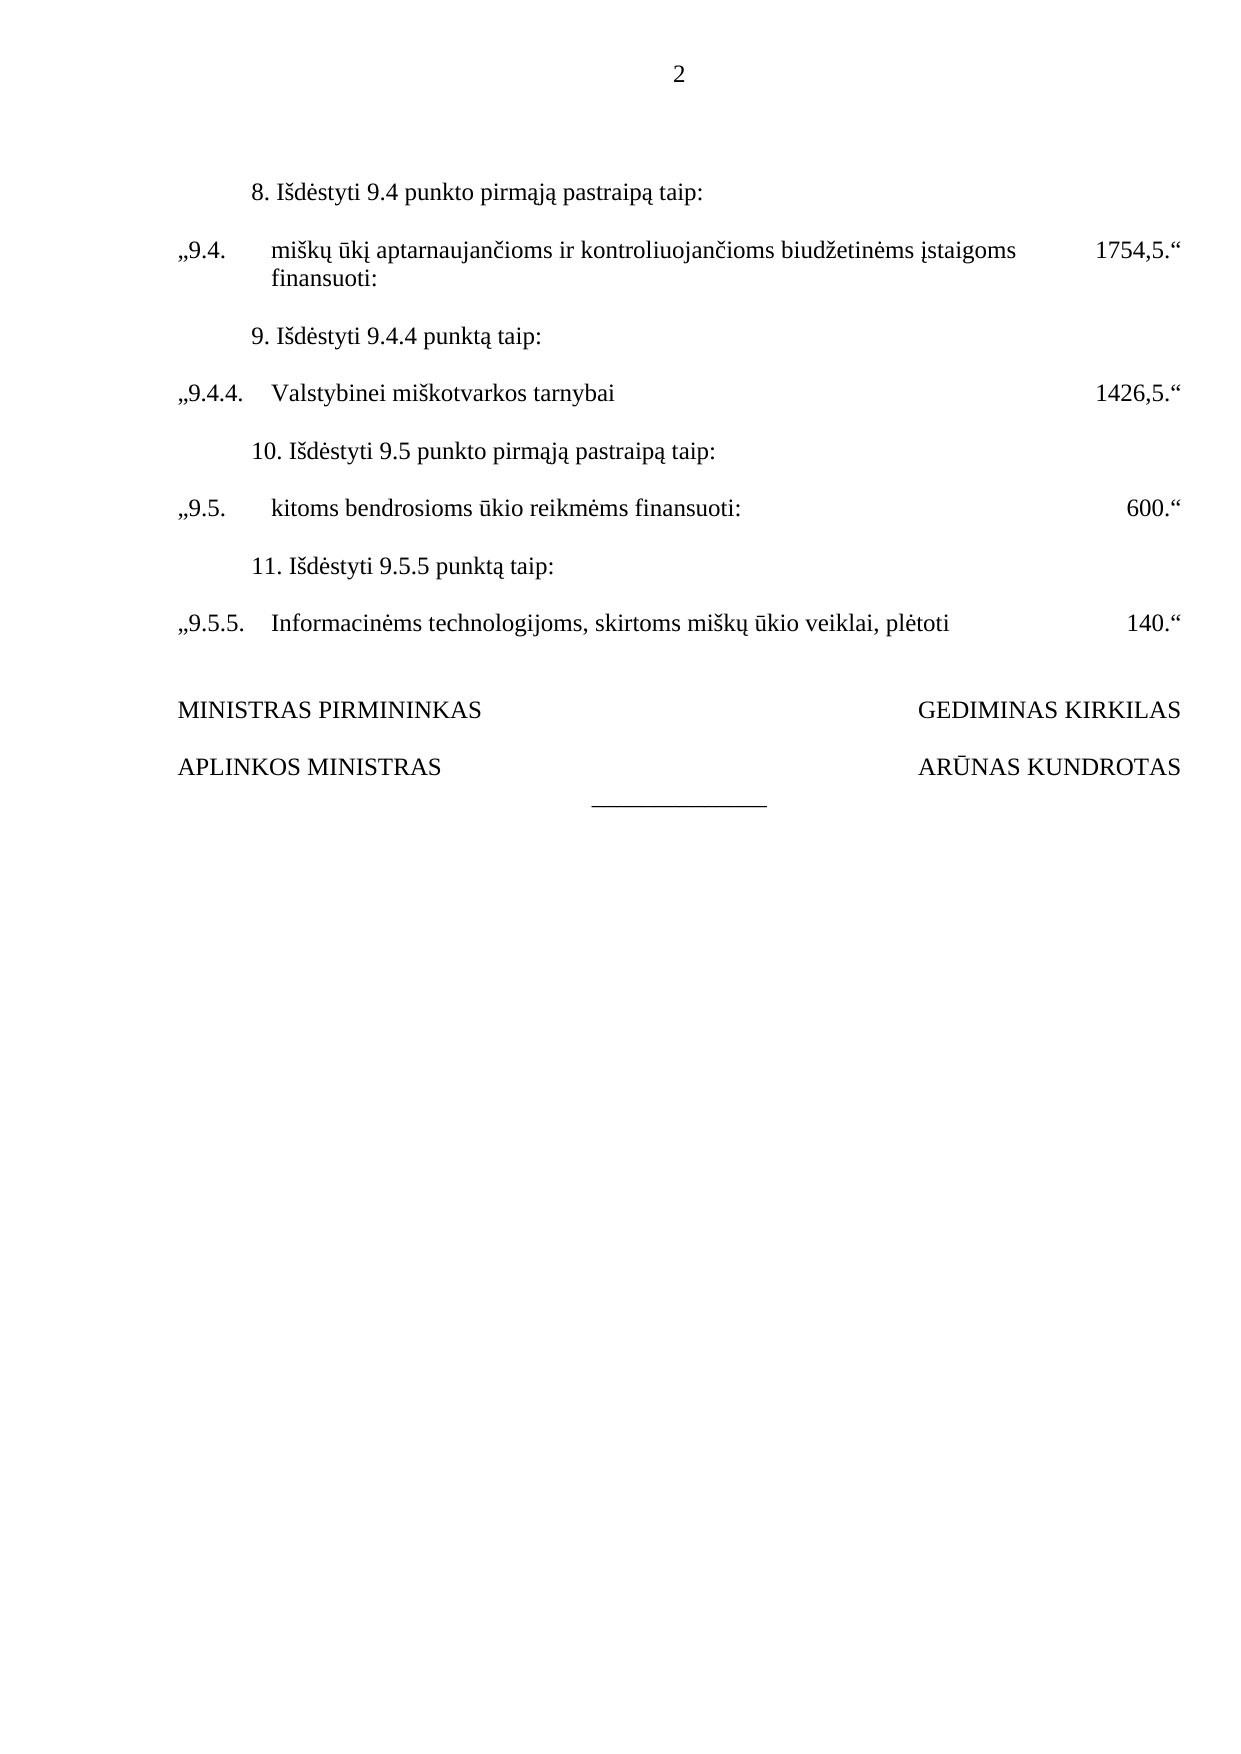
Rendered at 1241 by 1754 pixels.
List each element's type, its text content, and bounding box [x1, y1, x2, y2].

table_header 140.“ [1038, 609, 1181, 637]
table_header „9.5. [177, 494, 271, 522]
table_header „9.4. [177, 235, 271, 292]
table_header Informacinėms technologijoms, skirtoms miškų ūkio veiklai, plėtoti [271, 609, 1037, 637]
table_header miškų ūkį aptarnaujančioms ir kontroliuojančioms biudžetinėms įstaigoms finansuoti: [271, 235, 1037, 292]
table_header kitoms bendrosioms ūkio reikmėms finansuoti: [271, 494, 1037, 522]
table_header Valstybinei miškotvarkos tarnybai [271, 379, 1037, 407]
text 8. Išdėstyti 9.4 punkto pirmąją pastraipą taip: [177, 177, 1181, 206]
table_header „9.4.4. [177, 379, 271, 407]
text 10. Išdėstyti 9.5 punkto pirmąją pastraipą taip: [177, 436, 1181, 465]
table_header „9.5.5. [177, 609, 271, 637]
text Aplinkos ministras Arūnas Kundrotas [177, 752, 1181, 781]
text 11. Išdėstyti 9.5.5 punktą taip: [177, 551, 1181, 580]
text 9. Išdėstyti 9.4.4 punktą taip: [177, 321, 1181, 350]
table_header 1754,5.“ [1038, 235, 1181, 292]
table_header 600.“ [1038, 494, 1181, 522]
text Ministras Pirmininkas Gediminas Kirkilas [177, 695, 1181, 723]
table_header 1426,5.“ [1038, 379, 1181, 407]
text ______________ [177, 781, 1181, 810]
